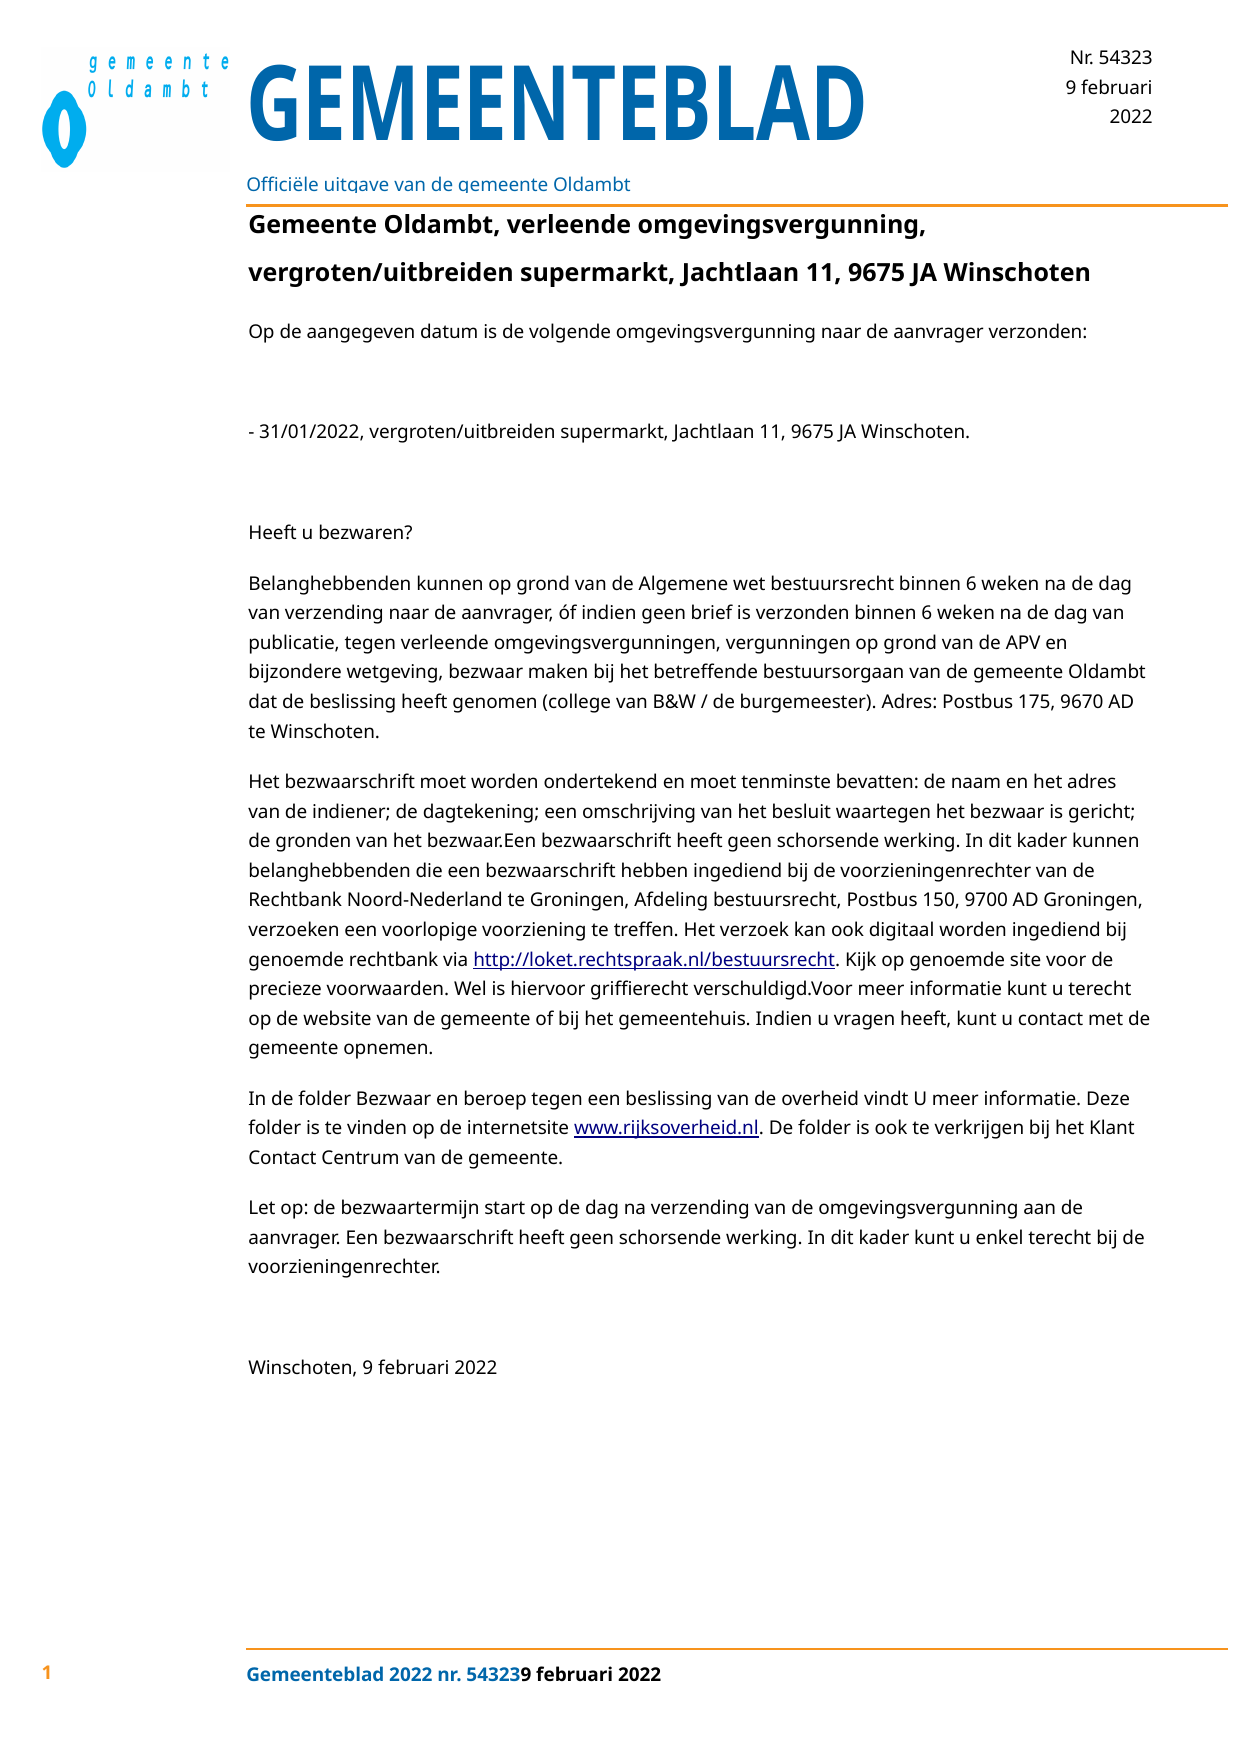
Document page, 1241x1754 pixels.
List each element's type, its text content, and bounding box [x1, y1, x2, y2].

text In de folder Bezwaar en beroep tegen een beslissing van de overheid vindt U meer informatie. Deze folder is te vinden op de internetsite www.rijksoverheid.nl. De folder is ook te verkrijgen bij het Klant Contact Centrum van de gemeente. [248, 1085, 1152, 1170]
text Het bezwaarschrift moet worden ondertekend en moet tenminste bevatten: de naam en het adres van de indiener; de dagtekening; een omschrijving van het besluit waartegen het bezwaar is gericht; de gronden van het bezwaar.Een bezwaarschrift heeft geen schorsende werking. In dit kader kunnen belanghebbenden die een bezwaarschrift hebben ingediend bij de voorzieningenrechter van de Rechtbank Noord-Nederland te Groningen, Afdeling bestuursrecht, Postbus 150, 9700 AD Groningen, verzoeken een voorlopige voorziening te treffen. Het verzoek kan ook digitaal worden ingediend bij genoemde rechtbank via http://loket.rechtspraak.nl/bestuursrecht. Kijk op genoemde site voor de precieze voorwaarden. Wel is hiervoor griffierecht verschuldigd.Voor meer informatie kunt u terecht op de website van de gemeente of bij het gemeentehuis. Indien u vragen heeft, kunt u contact met de gemeente opnemen. [248, 768, 1152, 1060]
picture [41, 47, 231, 172]
text Belanghebbenden kunnen op grond van de Algemene wet bestuursrecht binnen 6 weken na de dag van verzending naar de aanvrager, óf indien geen brief is verzonden binnen 6 weken na de dag van publicatie, tegen verleende omgevingsvergunningen, vergunningen op grond van de APV en bijzondere wetgeving, bezwaar maken bij het betreffende bestuursorgaan van de gemeente Oldambt dat de beslissing heeft genomen (college van B&W / de burgemeester). Adres: Postbus 175, 9670 AD te Winschoten. [248, 570, 1152, 744]
text Op de aangegeven datum is de volgende omgevingsvergunning naar de aanvrager verzonden: [248, 318, 1152, 344]
text Gemeente Oldambt, verleende omgevingsvergunning, vergroten/uitbreiden supermarkt, Jachtlaan 11, 9675 JA Winschoten [248, 207, 1152, 288]
text Winschoten, 9 februari 2022 [248, 1354, 1152, 1380]
text - 31/01/2022, vergroten/uitbreiden supermarkt, Jachtlaan 11, 9675 JA Winschoten. [248, 419, 1152, 444]
text Heeft u bezwaren? [248, 519, 1152, 545]
text Let op: de bezwaartermijn start op de dag na verzending van de omgevingsvergunning aan de aanvrager. Een bezwaarschrift heeft geen schorsende werking. In dit kader kunt u enkel terecht bij de voorzieningenrechter. [248, 1194, 1152, 1279]
